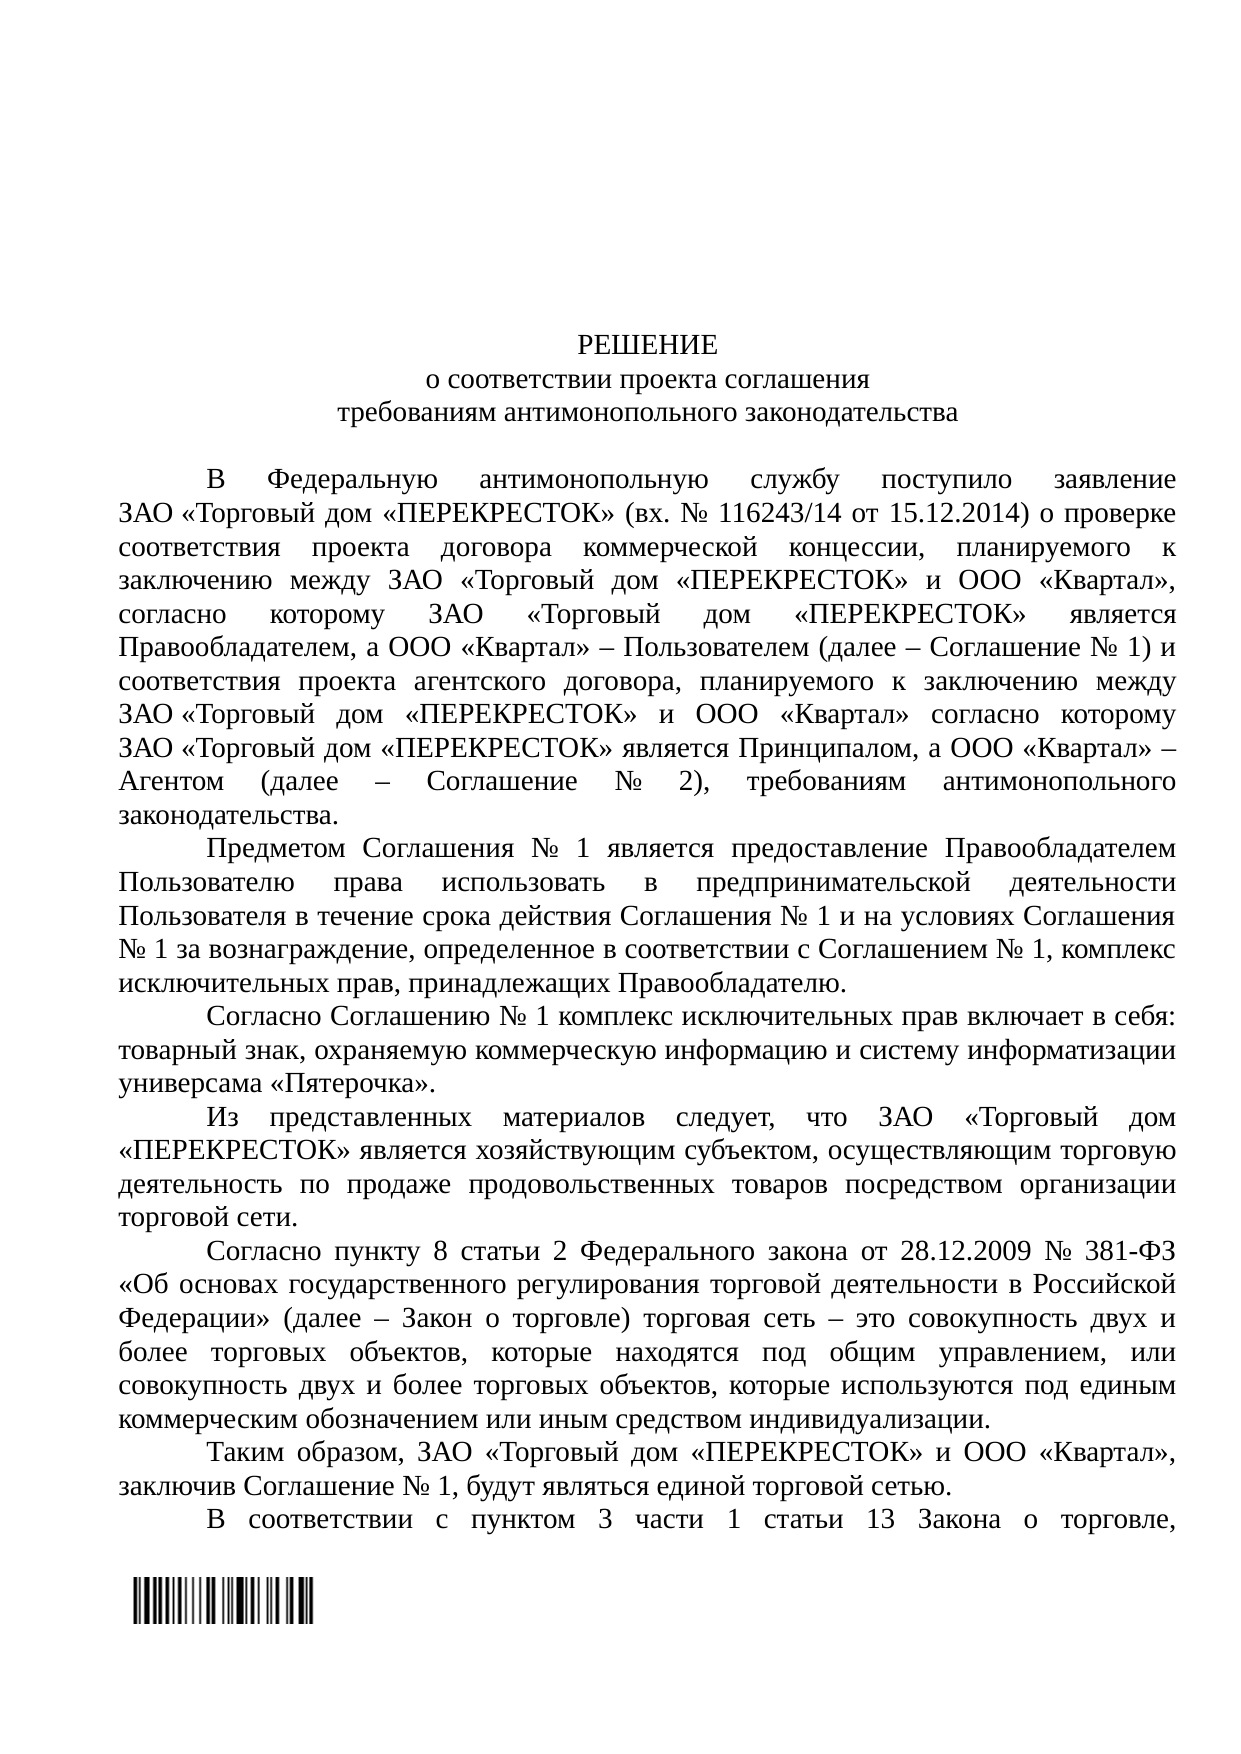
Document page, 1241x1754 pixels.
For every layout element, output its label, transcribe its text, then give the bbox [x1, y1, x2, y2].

text Согласно пункту 8 статьи 2 Федерального закона от 28.12.2009 № 381-ФЗ «Об основах государственного регулирования торговой деятельности в Российской Федерации» (далее – Закон о торговле) торговая сеть – это совокупность двух и более торговых объектов, которые находятся под общим управлением, или совокупность двух и более торговых объектов, которые используются под единым коммерческим обозначением или иным средством индивидуализации. [118, 1233, 1177, 1434]
text РЕШЕНИЕ [118, 327, 1177, 361]
text Таким образом, ЗАО «Торговый дом «ПЕРЕКРЕСТОК» и ООО «Квартал», заключив Соглашение № 1, будут являться единой торговой сетью. [118, 1434, 1177, 1501]
text Из представленных материалов следует, что ЗАО «Торговый дом «ПЕРЕКРЕСТОК» является хозяйствующим субъектом, осуществляющим торговую деятельность по продаже продовольственных товаров посредством организации торговой сети. [118, 1099, 1177, 1233]
picture [118, 1577, 331, 1624]
text В соответствии с пунктом 3 части 1 статьи 13 Закона о торговле, [118, 1501, 1177, 1535]
text В Федеральную антимонопольную службу поступило заявление ЗАО «Торговый дом «ПЕРЕКРЕСТОК» (вх. № 116243/14 от 15.12.2014) о проверке соответствия проекта договора коммерческой концессии, планируемого к заключению между ЗАО «Торговый дом «ПЕРЕКРЕСТОК» и ООО «Квартал», согласно которому ЗАО «Торговый дом «ПЕРЕКРЕСТОК» является Правообладателем, а ООО «Квартал» – Пользователем (далее – Соглашение № 1) и соответствия проекта агентского договора, планируемого к заключению между ЗАО «Торговый дом «ПЕРЕКРЕСТОК» и ООО «Квартал» согласно которому ЗАО «Торговый дом «ПЕРЕКРЕСТОК» является Принципалом, а ООО «Квартал» – Агентом (далее – Соглашение № 2), требованиям антимонопольного законодательства. [118, 462, 1177, 831]
text о соответствии проекта соглашения [118, 361, 1177, 394]
text требованиям антимонопольного законодательства [118, 394, 1177, 428]
text Согласно Соглашению № 1 комплекс исключительных прав включает в себя: товарный знак, охраняемую коммерческую информацию и систему информатизации универсама «Пятерочка». [118, 998, 1177, 1099]
text Предметом Соглашения № 1 является предоставление Правообладателем Пользователю права использовать в предпринимательской деятельности Пользователя в течение срока действия Соглашения № 1 и на условиях Соглашения № 1 за вознаграждение, определенное в соответствии с Соглашением № 1, комплекс исключительных прав, принадлежащих Правообладателю. [118, 831, 1177, 998]
